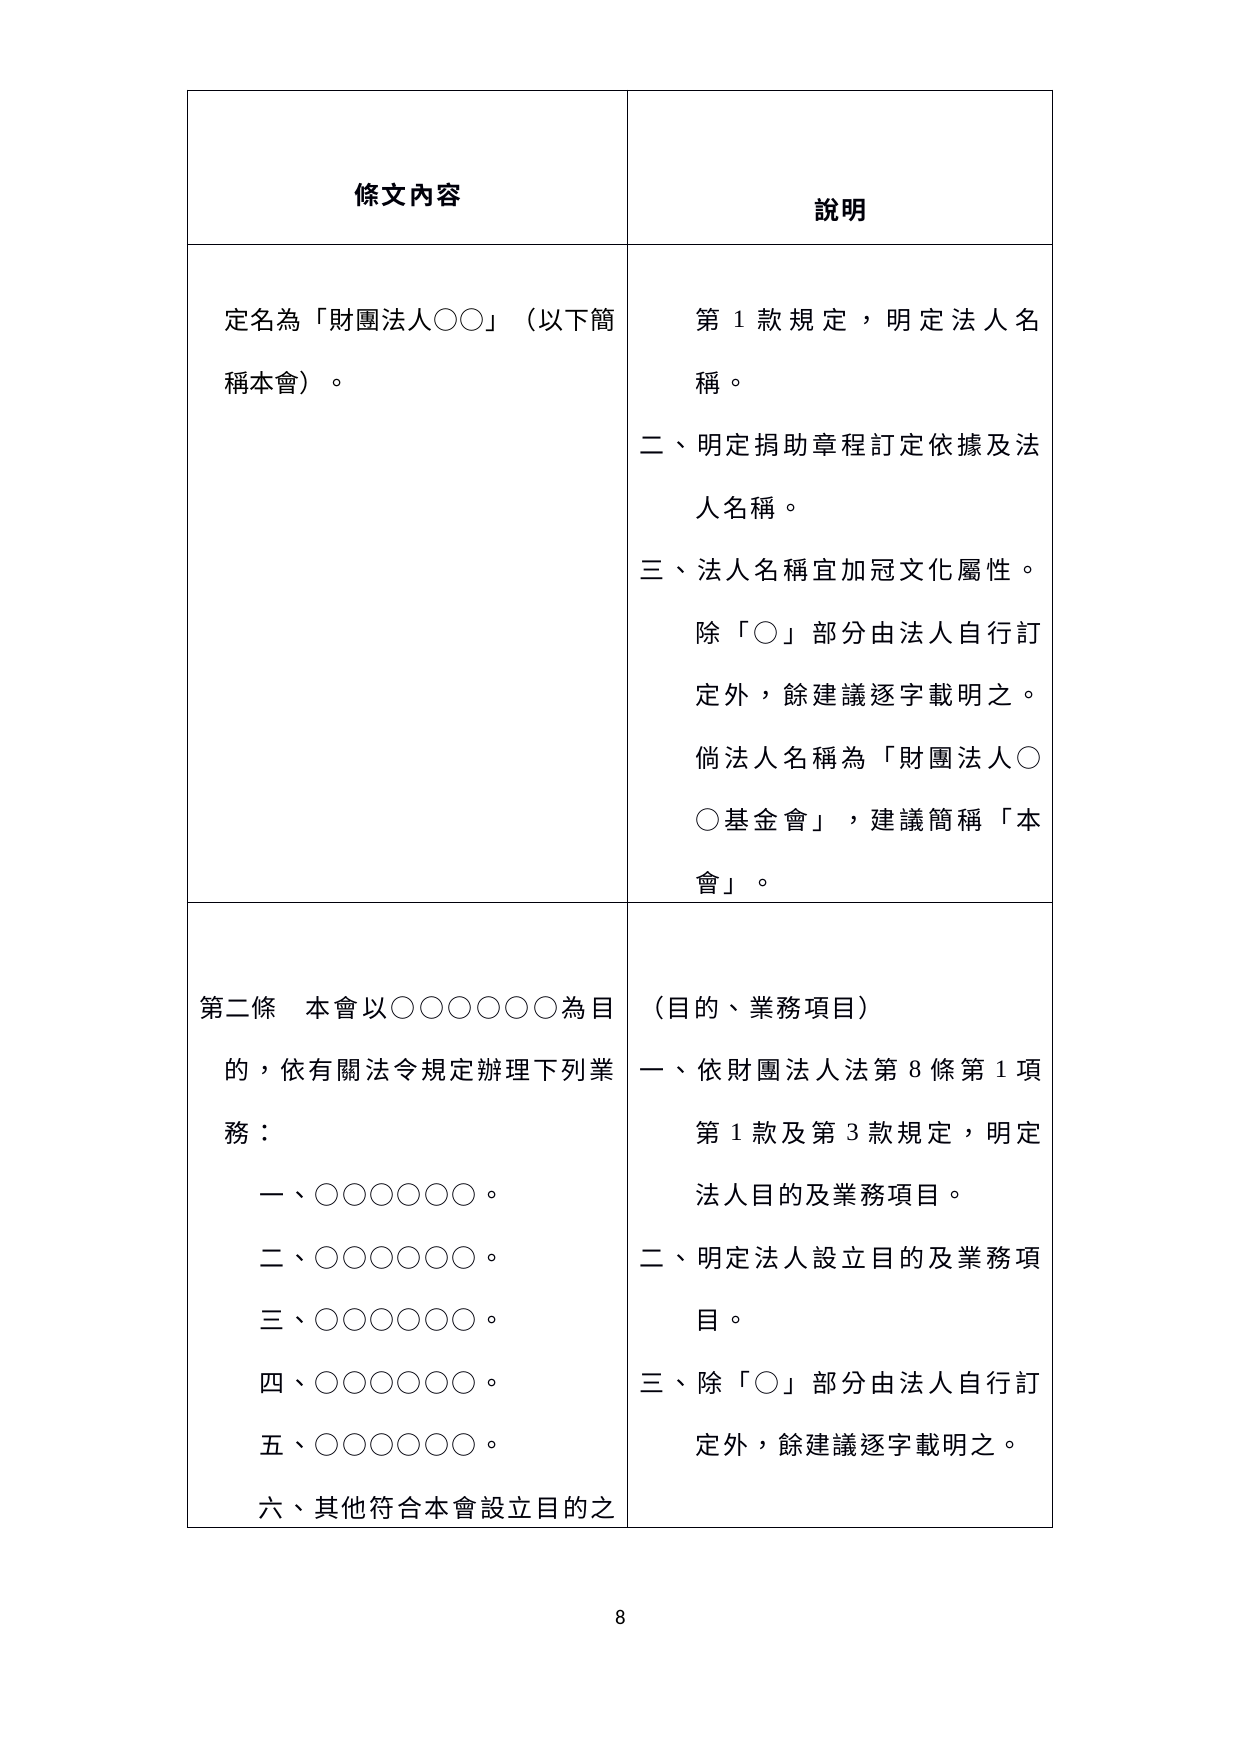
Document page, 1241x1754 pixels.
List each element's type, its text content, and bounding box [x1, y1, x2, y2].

table_cell 定名為「財團法人○○」（以下簡稱本會）。 [188, 245, 627, 902]
table_cell 第1款規定，明定法人名稱。 二、明定捐助章程訂定依據及法人名稱。 三、法人名稱宜加冠文化屬性。除「○」部分由法人自行訂定外，餘建議逐字載明之。倘法人名稱為「財團法人○○基金會」，建議簡稱「本會」。 [628, 245, 1052, 902]
table_header 說明 [628, 91, 1052, 244]
table_header 條文內容 [188, 91, 627, 244]
table_cell （目的、業務項目） 一、依財團法人法第8條第1項第1款及第3款規定，明定法人目的及業務項目。 二、明定法人設立目的及業務項目。 三、除「○」部分由法人自行訂定外，餘建議逐字載明之。 [628, 903, 1052, 1527]
table_cell 第二條 本會以○○○○○○為目的，依有關法令規定辦理下列業務： 一、○○○○○○。 二、○○○○○○。 三、○○○○○○。 四、○○○○○○。 五、○○○○○○。 六、其他符合本會設立目的之 [188, 903, 627, 1527]
